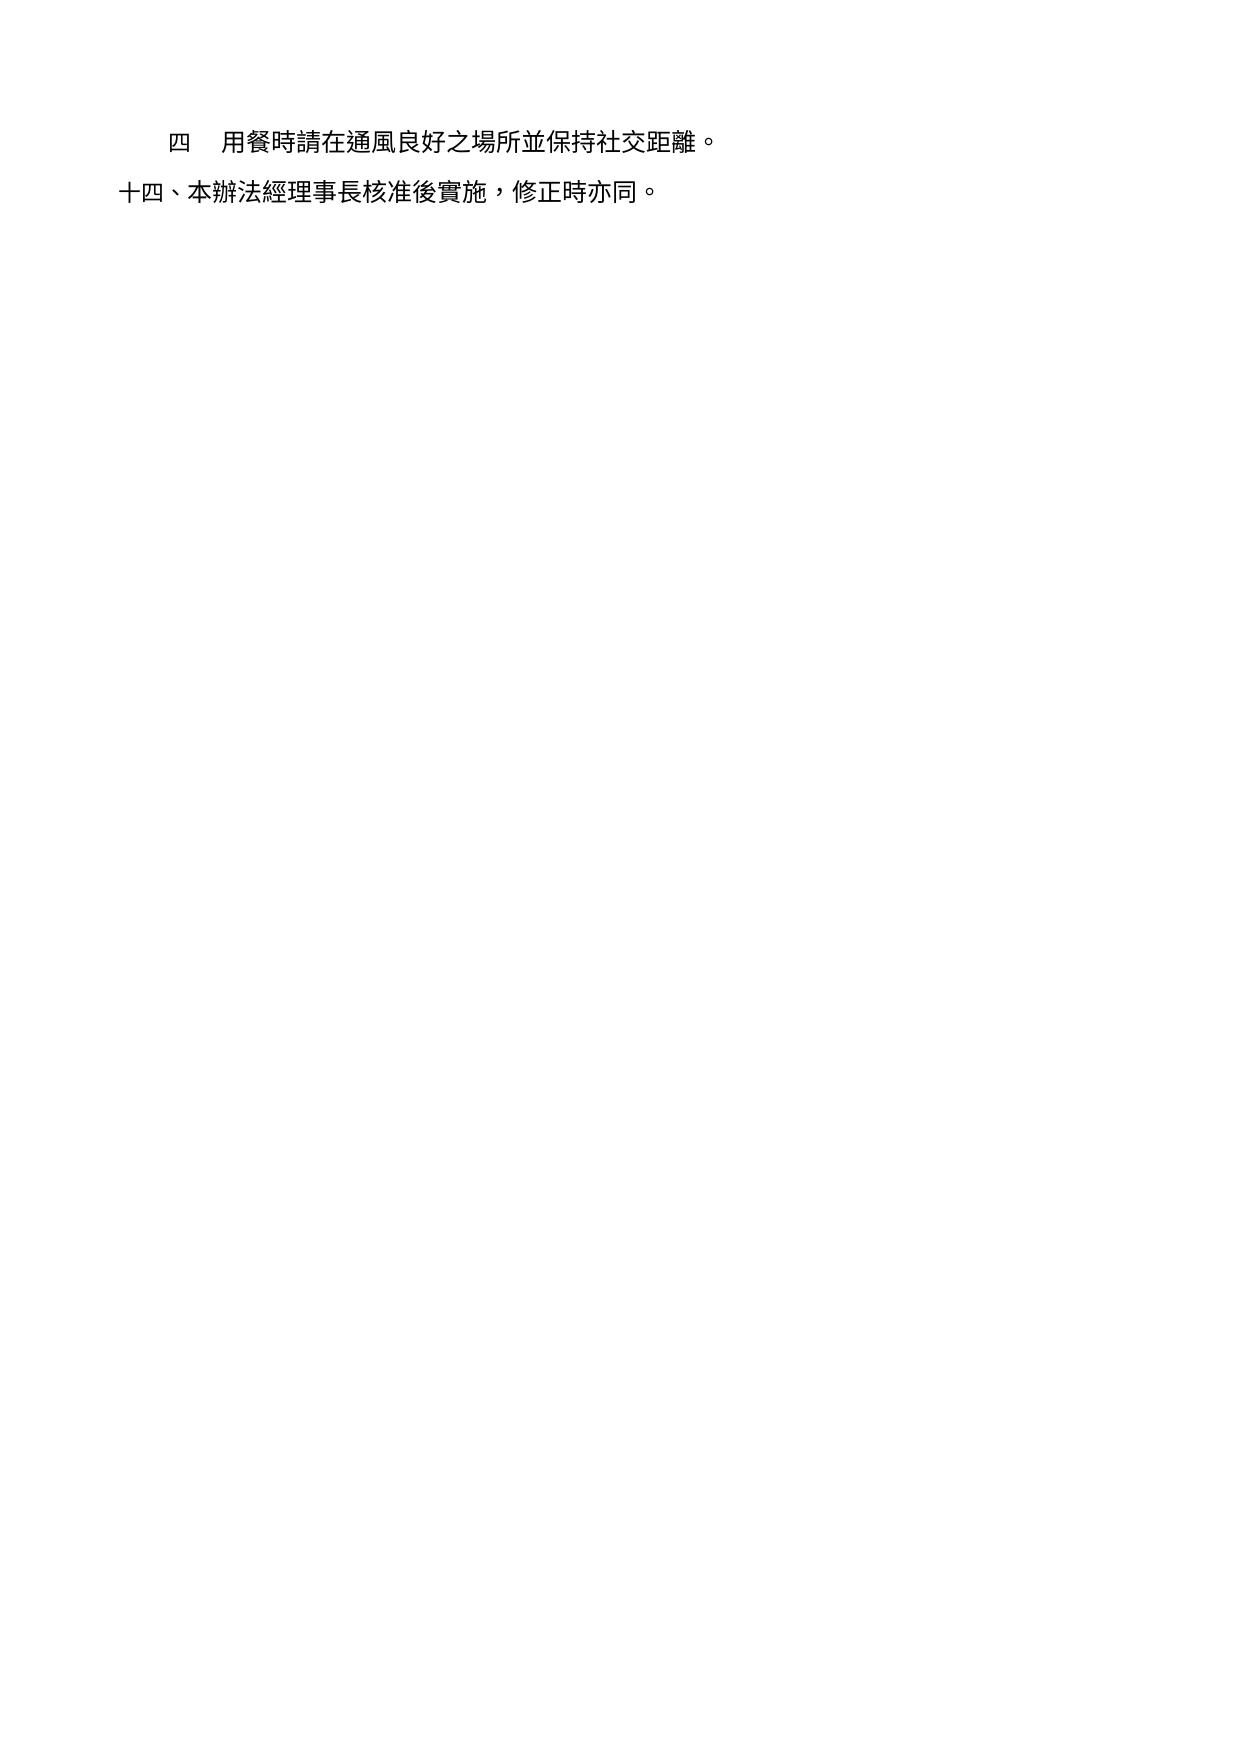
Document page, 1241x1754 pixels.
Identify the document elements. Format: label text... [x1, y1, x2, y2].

text 十四、本辦法經理事長核准後實施，修正時亦同。 [118, 160, 1122, 212]
list 用餐時請在通風良好之場所並保持社交距離。 [168, 118, 1122, 160]
